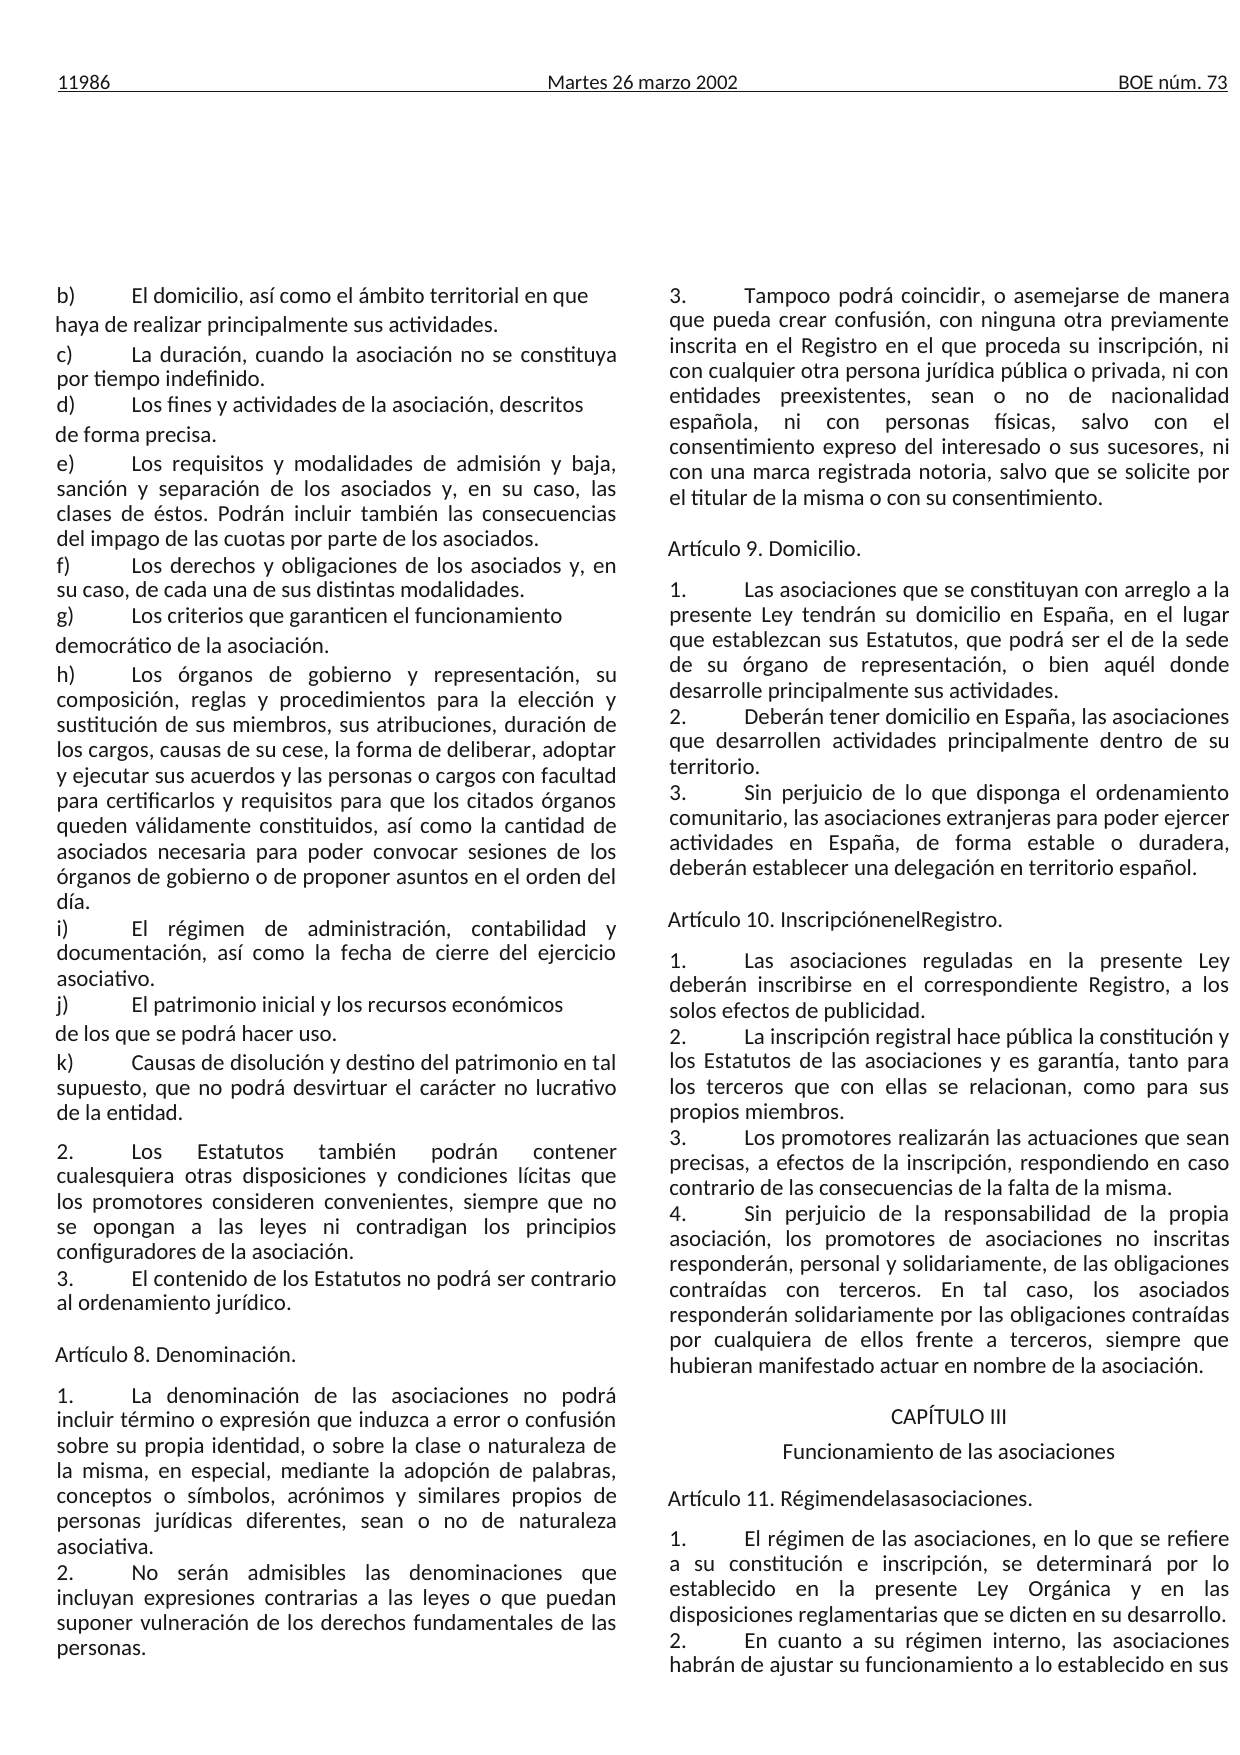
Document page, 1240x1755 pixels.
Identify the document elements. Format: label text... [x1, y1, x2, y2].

text Artículo 11. Régimendelasasociaciones. [668, 1486, 1230, 1511]
list Sin perjuicio de lo que disponga el ordenamiento comunitario, las asociaciones extranjeras para poder ejercer actividades en España, de forma estable o duradera, deberán establecer una delegación en territorio español. [669, 780, 1230, 881]
list El contenido de los Estatutos no podrá ser contrario al ordenamiento jurídico. [56, 1266, 617, 1316]
list Las asociaciones que se constituyan con arreglo a la presente Ley tendrán su domicilio en España, en el lugar que establezcan sus Estatutos, que podrá ser el de la sede de su órgano de representación, o bien aquél donde desarrolle principalmente sus actividades. [669, 577, 1230, 704]
list Las asociaciones reguladas en la presente Ley deberán inscribirse en el correspondiente Registro, a los solos efectos de publicidad. [669, 948, 1230, 1024]
list Sin perjuicio de la responsabilidad de la propia asociación, los promotores de asociaciones no inscritas responderán, personal y solidariamente, de las obligaciones contraídas con terceros. En tal caso, los asociados responderán solidariamente por las obligaciones contraídas por cualquiera de ellos frente a terceros, siempre que hubieran manifestado actuar en nombre de la asociación. [669, 1202, 1230, 1379]
list La duración, cuando la asociación no se constituya por tiempo indefinido. [56, 342, 617, 392]
list En cuanto a su régimen interno, las asociaciones habrán de ajustar su funcionamiento a lo establecido en sus [669, 1628, 1230, 1679]
list Los Estatutos también podrán contener cualesquiera otras disposiciones y condiciones lícitas que los promotores consideren convenientes, siempre que no se opongan a las leyes ni contradigan los principios configuradores de la asociación. [56, 1139, 617, 1266]
list El domicilio, así como el ámbito territorial en que [56, 283, 617, 308]
subtitle CAPÍTULO III [669, 1402, 1229, 1430]
list Los fines y actividades de la asociación, descritos [56, 393, 617, 418]
list Los criterios que garanticen el funcionamiento [56, 604, 617, 629]
list La denominación de las asociaciones no podrá incluir término o expresión que induzca a error o confusión sobre su propia identidad, o sobre la clase o naturaleza de la misma, en especial, mediante la adopción de palabras, conceptos o símbolos, acrónimos y similares propios de personas jurídicas diferentes, sean o no de naturaleza asociativa. [56, 1383, 617, 1560]
list Causas de disolución y destino del patrimonio en tal supuesto, que no podrá desvirtuar el carácter no lucrativo de la entidad. [56, 1051, 617, 1127]
list Los promotores realizarán las actuaciones que sean precisas, a efectos de la inscripción, respondiendo en caso contrario de las consecuencias de la falta de la misma. [669, 1126, 1230, 1201]
text Artículo 10. InscripciónenelRegistro. [668, 907, 1230, 932]
list El patrimonio inicial y los recursos económicos [56, 992, 617, 1017]
list Los órganos de gobierno y representación, su composición, reglas y procedimientos para la elección y sustitución de sus miembros, sus atribuciones, duración de los cargos, causas de su cese, la forma de deliberar, adoptar y ejecutar sus acuerdos y las personas o cargos con facultad para certificarlos y requisitos para que los citados órganos queden válidamente constituidos, así como la cantidad de asociados necesaria para poder convocar sesiones de los órganos de gobierno o de proponer asuntos en el orden del día. [56, 662, 617, 916]
list Deberán tener domicilio en España, las asociaciones que desarrollen actividades principalmente dentro de su territorio. [669, 704, 1230, 780]
text Artículo 9. Domicilio. [668, 537, 1230, 562]
text Artículo 8. Denominación. [55, 1342, 617, 1367]
text de forma precisa. [55, 422, 617, 447]
list Tampoco podrá coincidir, o asemejarse de manera que pueda crear confusión, con ninguna otra previamente inscrita en el Registro en el que proceda su inscripción, ni con cualquier otra persona jurídica pública o privada, ni con entidades preexistentes, sean o no de nacionalidad española, ni con personas físicas, salvo con el consentimiento expreso del interesado o sus sucesores, ni con una marca registrada notoria, salvo que se solicite por el titular de la misma o con su consentimiento. [669, 283, 1230, 511]
text haya de realizar principalmente sus actividades. [55, 312, 617, 338]
text de los que se podrá hacer uso. [55, 1021, 617, 1047]
list Los derechos y obligaciones de los asociados y, en su caso, de cada una de sus distintas modalidades. [56, 553, 617, 603]
text Funcionamiento de las asociaciones [751, 1437, 1147, 1465]
list Los requisitos y modalidades de admisión y baja, sanción y separación de los asociados y, en su caso, las clases de éstos. Podrán incluir también las consecuencias del impago de las cuotas por parte de los asociados. [56, 451, 617, 553]
list El régimen de administración, contabilidad y documentación, así como la fecha de cierre del ejercicio asociativo. [56, 916, 617, 992]
list No serán admisibles las denominaciones que incluyan expresiones contrarias a las leyes o que puedan suponer vulneración de los derechos fundamentales de las personas. [56, 1560, 617, 1661]
list El régimen de las asociaciones, en lo que se refiere a su constitución e inscripción, se determinará por lo establecido en la presente Ley Orgánica y en las disposiciones reglamentarias que se dicten en su desarrollo. [669, 1527, 1230, 1628]
list La inscripción registral hace pública la constitución y los Estatutos de las asociaciones y es garantía, tanto para los terceros que con ellas se relacionan, como para sus propios miembros. [669, 1024, 1230, 1125]
text democrático de la asociación. [55, 633, 617, 658]
